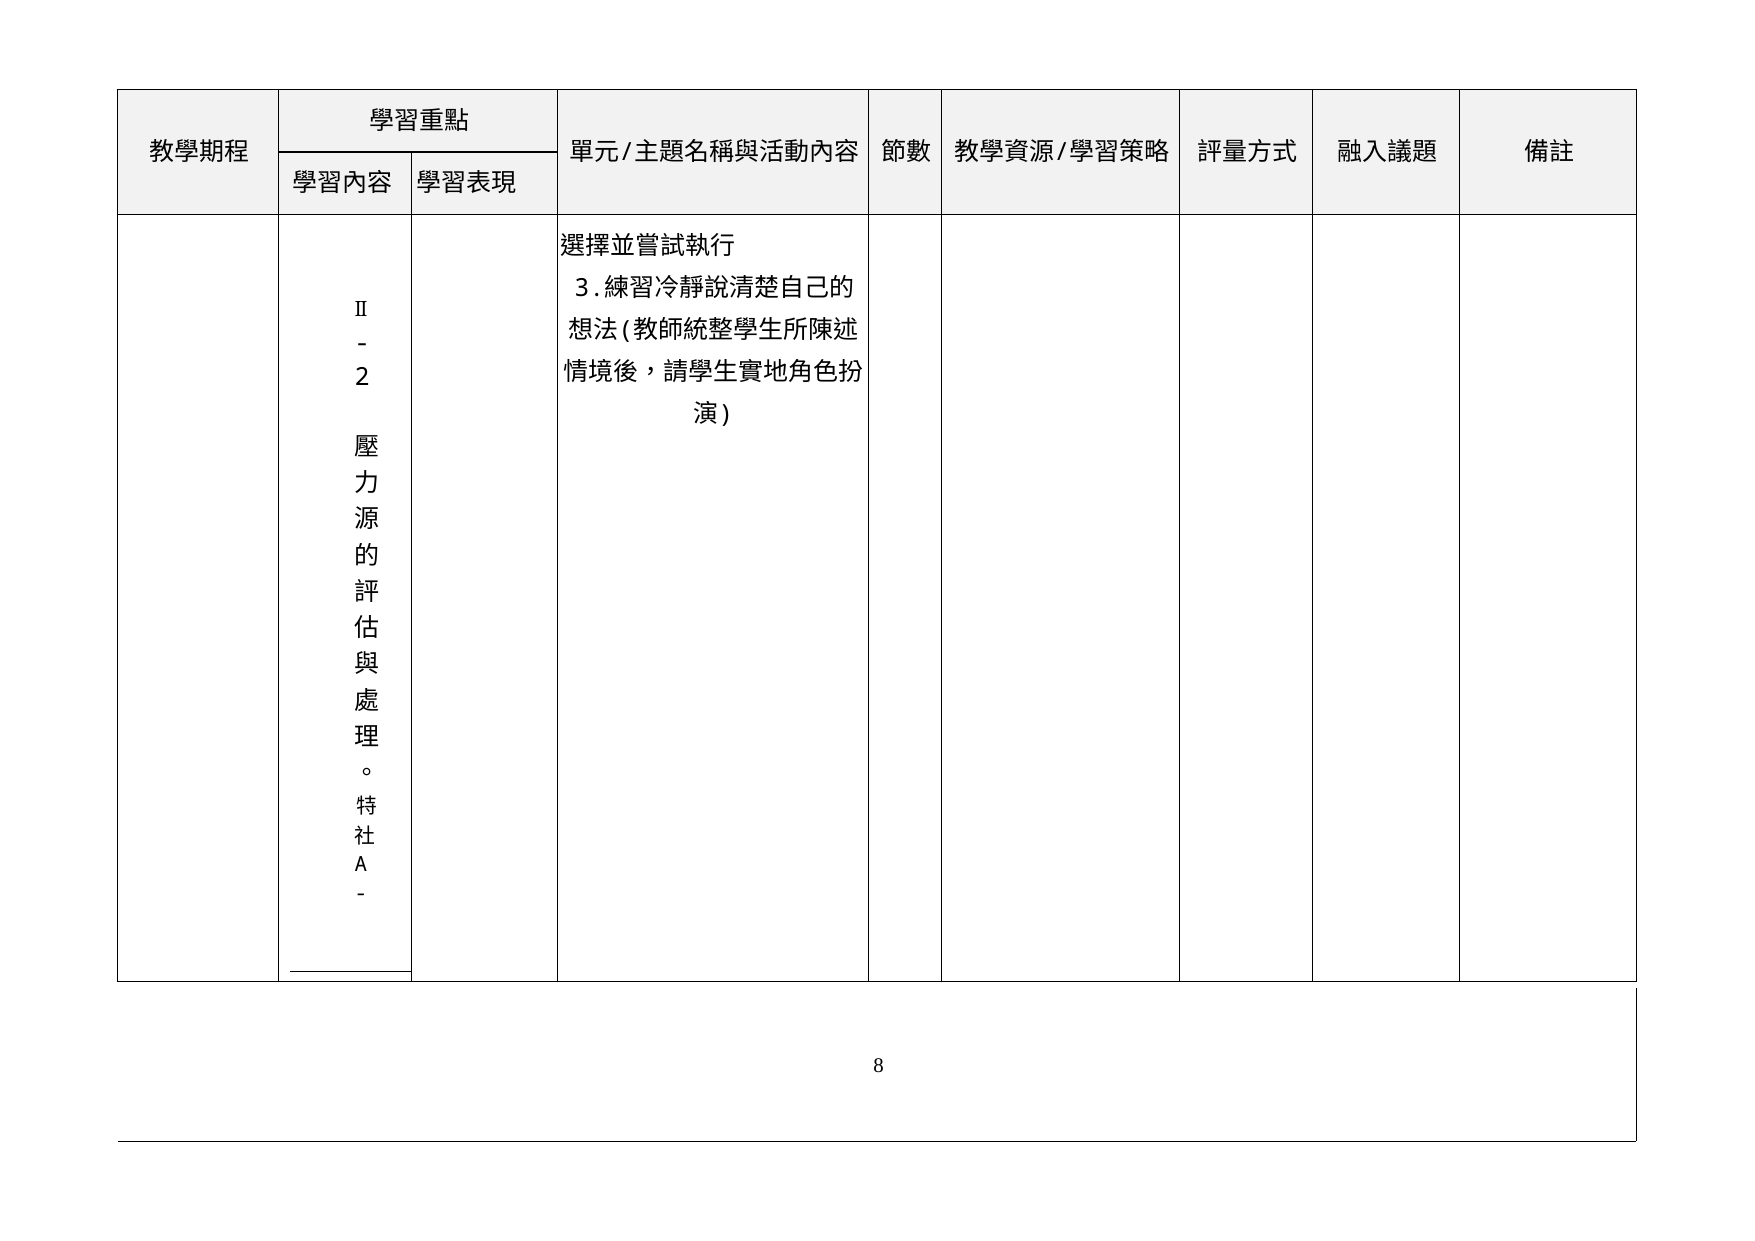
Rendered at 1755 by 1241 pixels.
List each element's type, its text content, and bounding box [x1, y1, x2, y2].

table_cell [1180, 215, 1312, 981]
table_header 備註 [1460, 90, 1636, 214]
table_cell [942, 215, 1179, 981]
table_cell 學習表現 [412, 153, 557, 214]
table_header 融入議題 [1313, 90, 1459, 214]
table_cell [1460, 215, 1636, 981]
table_cell 選擇並嘗試執行 3.練習冷靜說清楚自己的想法(教師統整學生所陳述情境後，請學生實地角色扮演) [558, 215, 868, 981]
table_header 教學資源/學習策略 [942, 90, 1179, 214]
table_cell [869, 215, 941, 981]
table_cell 特社A-Ⅱ-2 壓力源的評估與處理。 特社A-Ⅲ-3 行為與後果之間的關係與評估。 [279, 215, 411, 981]
table_cell [412, 215, 557, 981]
table_header 節數 [869, 90, 941, 214]
table_cell [1313, 215, 1459, 981]
table_header 評量方式 [1180, 90, 1312, 214]
table_header 教學期程 [118, 90, 278, 214]
table_header 學習重點 [279, 90, 557, 151]
table_cell 學習內容 [279, 153, 411, 214]
table_cell [118, 215, 278, 981]
table_header 單元/主題名稱與活動內容 [558, 90, 868, 214]
